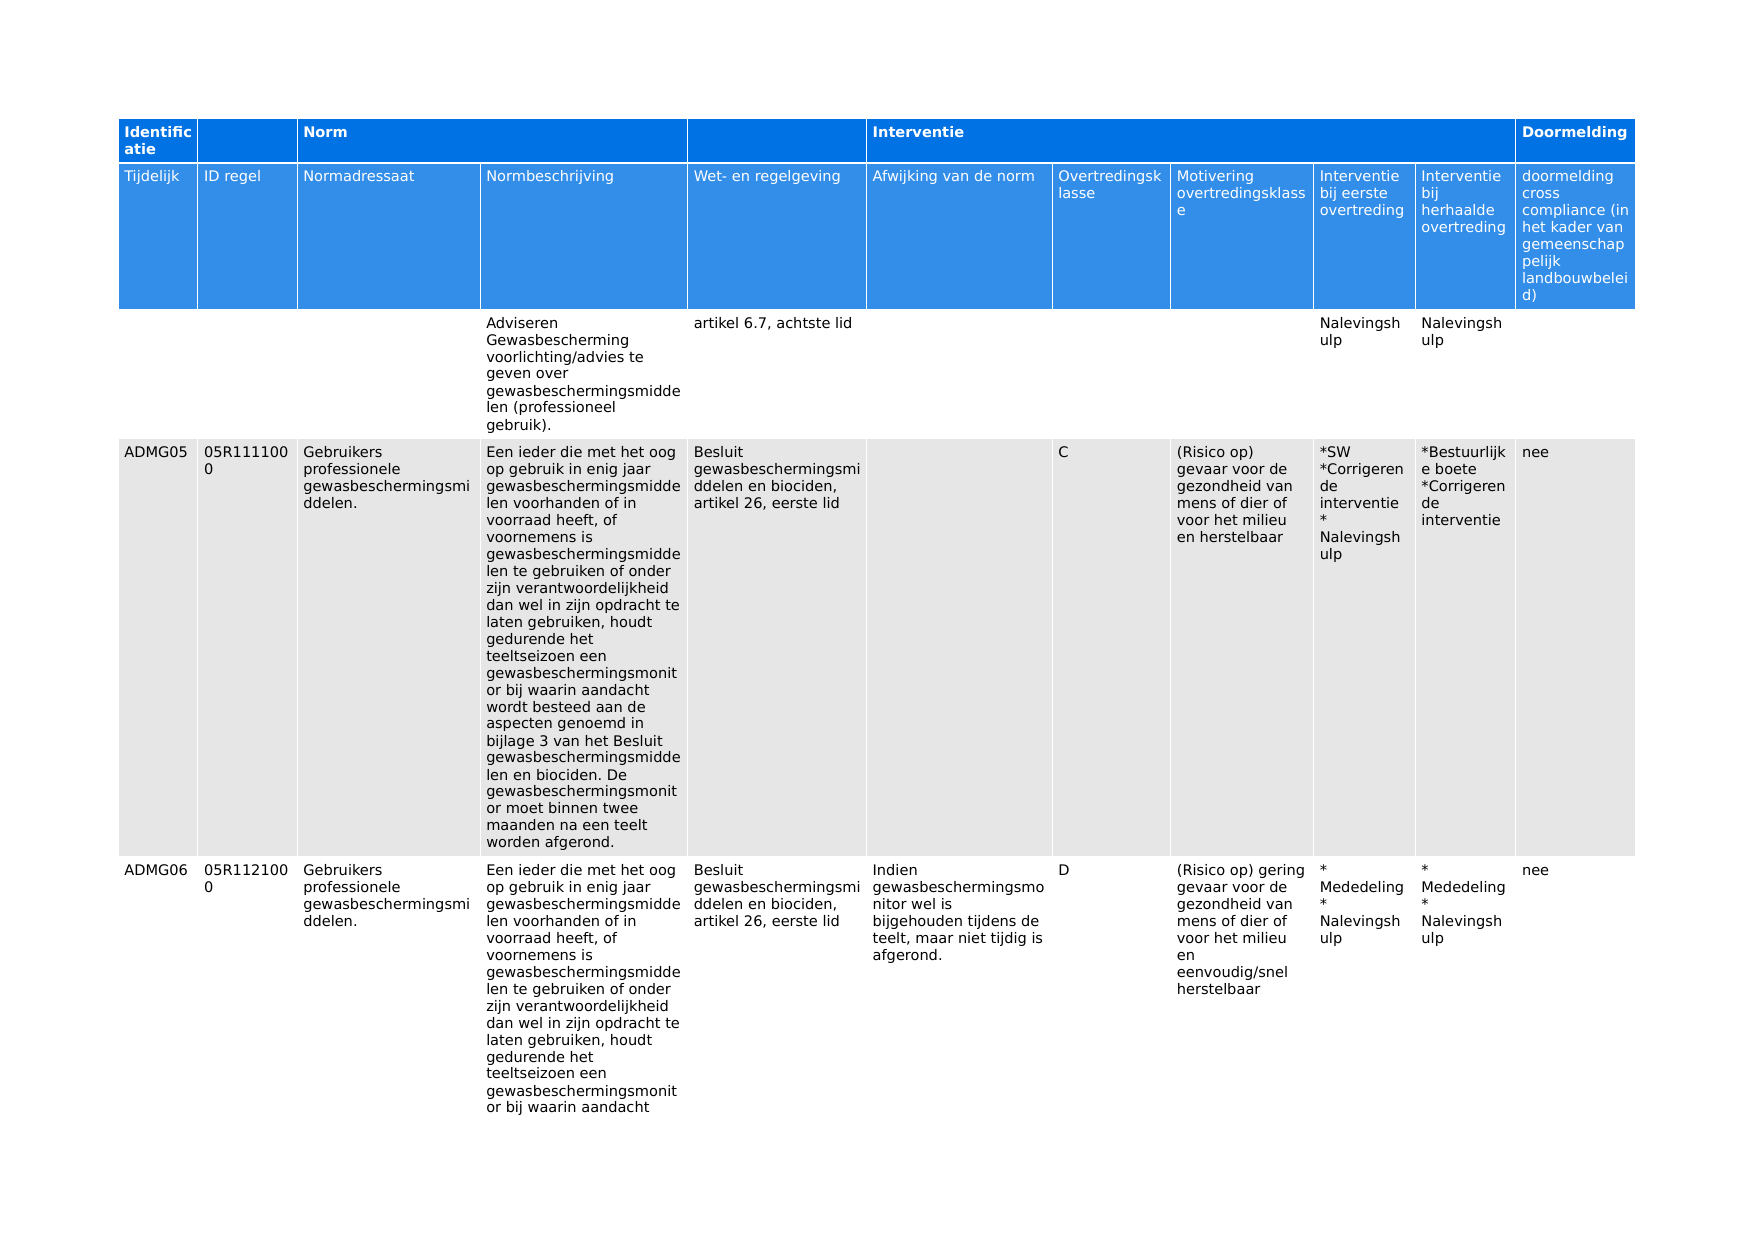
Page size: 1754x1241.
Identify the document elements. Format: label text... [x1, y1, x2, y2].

table_header Identificatie [119, 119, 197, 162]
table_cell ADMG05 [119, 439, 197, 856]
table_cell * Mededeling * Nalevingshulp [1314, 857, 1415, 1121]
table_cell * Mededeling * Nalevingshulp [1416, 857, 1515, 1121]
table_cell [1171, 310, 1313, 438]
table_cell Wet- en regelgeving [688, 164, 866, 309]
table_cell Interventie bij eerste overtreding [1314, 164, 1415, 309]
table_cell Gebruikers professionele gewasbeschermingsmiddelen. [298, 439, 480, 856]
table_cell Normbeschrijving [481, 164, 687, 309]
table_cell artikel 6.7, achtste lid [688, 310, 866, 438]
table_cell Motivering overtredingsklasse [1171, 164, 1313, 309]
table_cell *Bestuurlijke boete *Corrigerende interventie [1416, 439, 1515, 856]
table_cell *SW *Corrigerende interventie * Nalevingshulp [1314, 439, 1415, 856]
table_cell (Risico op) gering gevaar voor de gezondheid van mens of dier of voor het milieu en eenvoudig/snel herstelbaar [1171, 857, 1313, 1121]
table_header Interventie [867, 119, 1515, 162]
table_cell Nalevingshulp [1416, 310, 1515, 438]
table_cell [1053, 310, 1170, 438]
table_cell C [1053, 439, 1170, 856]
table_cell Interventie bij herhaalde overtreding [1416, 164, 1515, 309]
table_header [198, 119, 297, 162]
table_cell Een ieder die met het oog op gebruik in enig jaar gewasbeschermingsmiddelen voorhanden of in voorraad heeft, of voornemens is gewasbeschermingsmiddelen te gebruiken of onder zijn verantwoordelijkheid dan wel in zijn opdracht te laten gebruiken, houdt gedurende het teeltseizoen een gewasbeschermingsmonitor bij waarin aandacht [481, 857, 687, 1121]
table_cell Overtredingsklasse [1053, 164, 1170, 309]
table_cell Indien gewasbeschermingsmonitor wel is bijgehouden tijdens de teelt, maar niet tijdig is afgerond. [867, 857, 1052, 1121]
table_cell [1516, 310, 1635, 438]
table_cell 05R1121000 [198, 857, 297, 1121]
table_cell ID regel [198, 164, 297, 309]
table_cell [867, 310, 1052, 438]
table_cell Besluit gewasbeschermingsmiddelen en biociden, artikel 26, eerste lid [688, 857, 866, 1121]
table_cell nee [1516, 857, 1635, 1121]
table_cell Adviseren Gewasbescherming voorlichting/advies te geven over gewasbeschermingsmiddelen (professioneel gebruik). [481, 310, 687, 438]
table_cell doormelding cross compliance (in het kader van gemeenschappelijk landbouwbeleid) [1516, 164, 1635, 309]
table_header Doormelding [1516, 119, 1635, 162]
table_cell ADMG06 [119, 857, 197, 1121]
table_cell [119, 310, 197, 438]
table_header Norm [298, 119, 687, 162]
table_cell Tijdelijk [119, 164, 197, 309]
table_header [688, 119, 866, 162]
table_cell Normadressaat [298, 164, 480, 309]
table_cell Afwijking van de norm [867, 164, 1052, 309]
table_cell Nalevingshulp [1314, 310, 1415, 438]
table_cell Een ieder die met het oog op gebruik in enig jaar gewasbeschermingsmiddelen voorhanden of in voorraad heeft, of voornemens is gewasbeschermingsmiddelen te gebruiken of onder zijn verantwoordelijkheid dan wel in zijn opdracht te laten gebruiken, houdt gedurende het teeltseizoen een gewasbeschermingsmonitor bij waarin aandacht wordt besteed aan de aspecten genoemd in bijlage 3 van het Besluit gewasbeschermingsmiddelen en biociden. De gewasbeschermingsmonitor moet binnen twee maanden na een teelt worden afgerond. [481, 439, 687, 856]
table_cell (Risico op) gevaar voor de gezondheid van mens of dier of voor het milieu en herstelbaar [1171, 439, 1313, 856]
table_cell Gebruikers professionele gewasbeschermingsmiddelen. [298, 857, 480, 1121]
table_cell [198, 310, 297, 438]
table_cell nee [1516, 439, 1635, 856]
table_cell Besluit gewasbeschermingsmiddelen en biociden, artikel 26, eerste lid [688, 439, 866, 856]
table_cell [298, 310, 480, 438]
table_cell [867, 439, 1052, 856]
table_cell 05R1111000 [198, 439, 297, 856]
table_cell D [1053, 857, 1170, 1121]
